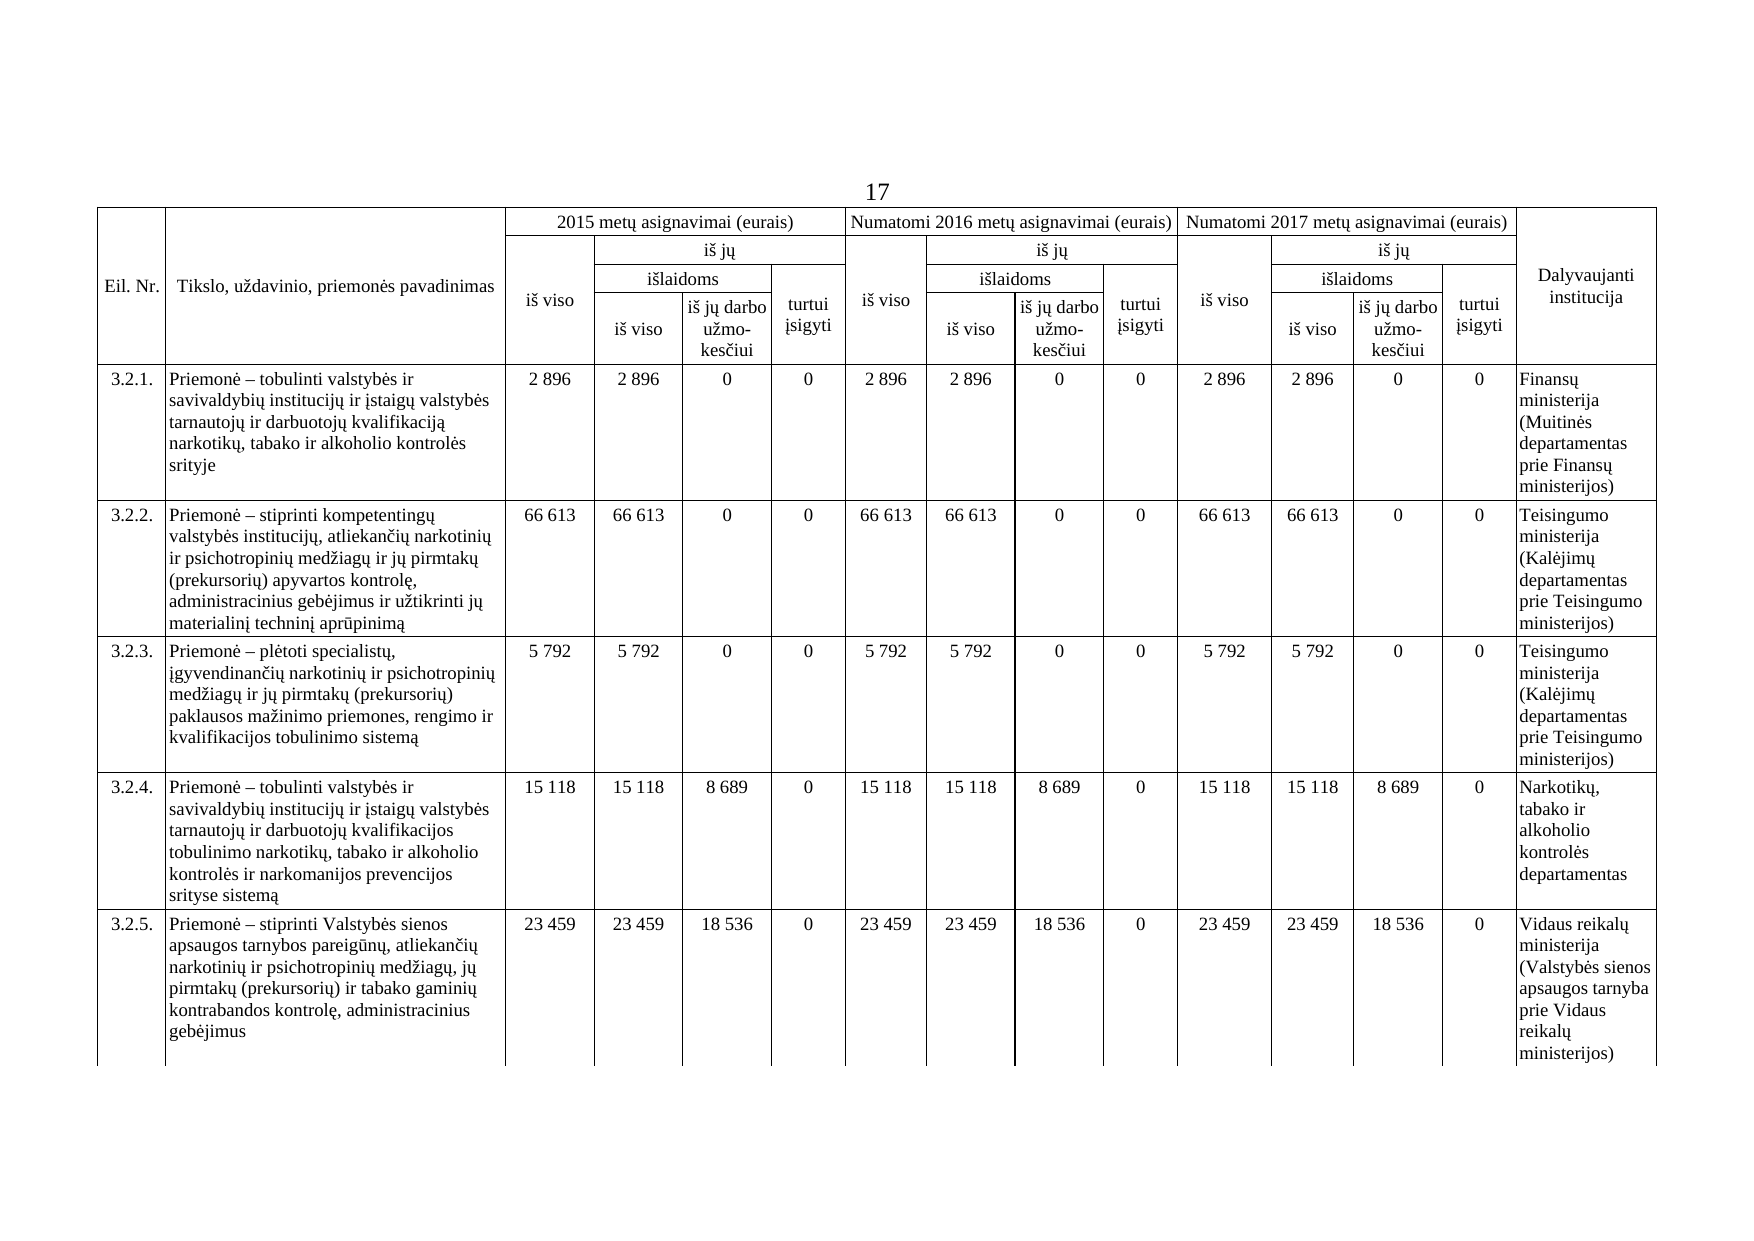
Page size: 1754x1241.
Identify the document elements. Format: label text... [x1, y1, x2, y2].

table_cell 23 459 [927, 910, 1014, 1066]
table_cell 0 [1016, 365, 1103, 500]
table_cell iš viso [846, 236, 926, 363]
table_cell 8 689 [1016, 773, 1103, 908]
table_cell 3.2.5. [98, 910, 165, 1066]
table_cell iš viso [1178, 236, 1271, 363]
table_header Eil. Nr. [98, 208, 165, 363]
table_cell 66 613 [846, 501, 926, 636]
table_cell 0 [683, 365, 771, 500]
table_cell iš jų [927, 236, 1177, 263]
table_cell iš jų [1272, 236, 1516, 263]
table_cell 3.2.1. [98, 365, 165, 500]
table_cell 0 [1104, 501, 1177, 636]
table_cell 0 [683, 637, 771, 772]
table_cell 0 [1443, 773, 1516, 908]
table_cell turtui įsigyti [772, 265, 845, 363]
table_cell iš viso [595, 293, 682, 363]
table_header Dalyvaujanti institucija [1517, 208, 1656, 363]
table_cell 66 613 [595, 501, 682, 636]
table_cell 23 459 [595, 910, 682, 1066]
table_cell Priemonė – stiprinti kompetentingų valstybės institucijų, atliekančių narkotinių ir psichotropinių medžiagų ir jų pirmtakų (prekursorių) apyvartos kontrolę, administracinius gebėjimus ir užtikrinti jų materialinį techninį aprūpinimą [166, 501, 505, 636]
table_cell 8 689 [683, 773, 771, 908]
table_cell turtui įsigyti [1104, 265, 1177, 363]
table_cell Teisingumo ministerija (Kalėjimų departamentas prie Teisingumo ministerijos) [1517, 637, 1656, 772]
table_cell 2 896 [846, 365, 926, 500]
table_cell 2 896 [927, 365, 1014, 500]
table_cell 0 [772, 365, 845, 500]
table_cell iš viso [506, 236, 594, 363]
table_cell 3.2.4. [98, 773, 165, 908]
table_cell 2 896 [1272, 365, 1353, 500]
table_cell 2 896 [1178, 365, 1271, 500]
table_cell 15 118 [927, 773, 1014, 908]
table_cell Vidaus reikalų ministerija (Valstybės sienos apsaugos tarnyba prie Vidaus reikalų ministerijos) [1517, 910, 1656, 1066]
table_cell Teisingumo ministerija (Kalėjimų departamentas prie Teisingumo ministerijos) [1517, 501, 1656, 636]
table_cell 15 118 [595, 773, 682, 908]
table_cell 2 896 [506, 365, 594, 500]
table_cell iš jų darbo užmo-kesčiui [683, 293, 771, 363]
table_cell 18 536 [683, 910, 771, 1066]
table_cell 15 118 [506, 773, 594, 908]
table_cell Narkotikų, tabako ir alkoholio kontrolės departamentas [1517, 773, 1656, 908]
table_header Numatomi 2017 metų asignavimai (eurais) [1178, 208, 1516, 235]
table_cell 0 [1443, 910, 1516, 1066]
table_cell išlaidoms [927, 265, 1103, 292]
table_cell 0 [1354, 501, 1442, 636]
table_cell iš jų darbo užmo-kesčiui [1016, 293, 1103, 363]
table_cell 0 [1016, 501, 1103, 636]
table_cell 23 459 [1178, 910, 1271, 1066]
table_cell 0 [772, 501, 845, 636]
table_cell 5 792 [1272, 637, 1353, 772]
table_cell iš jų darbo užmo-kesčiui [1354, 293, 1442, 363]
table_cell 0 [772, 773, 845, 908]
table_cell 0 [1443, 365, 1516, 500]
table_cell 0 [1016, 637, 1103, 772]
table_cell 23 459 [846, 910, 926, 1066]
table_cell 18 536 [1354, 910, 1442, 1066]
table_cell 5 792 [927, 637, 1014, 772]
table_cell 66 613 [1178, 501, 1271, 636]
table_cell Finansų ministerija (Muitinės departamentas prie Finansų ministerijos) [1517, 365, 1656, 500]
table_cell 0 [1443, 637, 1516, 772]
table_cell 0 [1354, 365, 1442, 500]
table_cell 3.2.3. [98, 637, 165, 772]
table_cell 15 118 [1178, 773, 1271, 908]
table_cell 15 118 [1272, 773, 1353, 908]
table_cell 18 536 [1016, 910, 1103, 1066]
table_cell 3.2.2. [98, 501, 165, 636]
table_cell išlaidoms [595, 265, 771, 292]
table_header Tikslo, uždavinio, priemonės pavadinimas [166, 208, 505, 363]
table_cell 0 [1104, 910, 1177, 1066]
table_cell 66 613 [1272, 501, 1353, 636]
table_cell 8 689 [1354, 773, 1442, 908]
table_cell 66 613 [506, 501, 594, 636]
table_cell 0 [1354, 637, 1442, 772]
table_cell Priemonė – plėtoti specialistų, įgyvendinančių narkotinių ir psichotropinių medžiagų ir jų pirmtakų (prekursorių) paklausos mažinimo priemones, rengimo ir kvalifikacijos tobulinimo sistemą [166, 637, 505, 772]
table_cell 5 792 [595, 637, 682, 772]
table_cell Priemonė – stiprinti Valstybės sienos apsaugos tarnybos pareigūnų, atliekančių narkotinių ir psichotropinių medžiagų, jų pirmtakų (prekursorių) ir tabako gaminių kontrabandos kontrolę, administracinius gebėjimus [166, 910, 505, 1066]
table_cell 0 [1104, 637, 1177, 772]
table_cell iš viso [927, 293, 1014, 363]
table_cell iš viso [1272, 293, 1353, 363]
table_cell 0 [1443, 501, 1516, 636]
table_header 2015 metų asignavimai (eurais) [506, 208, 845, 235]
table_cell 0 [683, 501, 771, 636]
table_cell 23 459 [506, 910, 594, 1066]
table_cell 5 792 [1178, 637, 1271, 772]
table_cell Priemonė – tobulinti valstybės ir savivaldybių institucijų ir įstaigų valstybės tarnautojų ir darbuotojų kvalifikaciją narkotikų, tabako ir alkoholio kontrolės srityje [166, 365, 505, 500]
table_cell 23 459 [1272, 910, 1353, 1066]
table_cell Priemonė – tobulinti valstybės ir savivaldybių institucijų ir įstaigų valstybės tarnautojų ir darbuotojų kvalifikacijos tobulinimo narkotikų, tabako ir alkoholio kontrolės ir narkomanijos prevencijos srityse sistemą [166, 773, 505, 908]
table_cell 2 896 [595, 365, 682, 500]
table_cell 0 [772, 910, 845, 1066]
table_cell turtui įsigyti [1443, 265, 1516, 363]
table_cell 5 792 [506, 637, 594, 772]
table_cell 0 [772, 637, 845, 772]
table_cell 5 792 [846, 637, 926, 772]
table_cell 0 [1104, 365, 1177, 500]
table_cell 0 [1104, 773, 1177, 908]
table_cell išlaidoms [1272, 265, 1442, 292]
table_cell 66 613 [927, 501, 1014, 636]
table_header Numatomi 2016 metų asignavimai (eurais) [846, 208, 1177, 235]
table_cell 15 118 [846, 773, 926, 908]
table_cell iš jų [595, 236, 845, 263]
